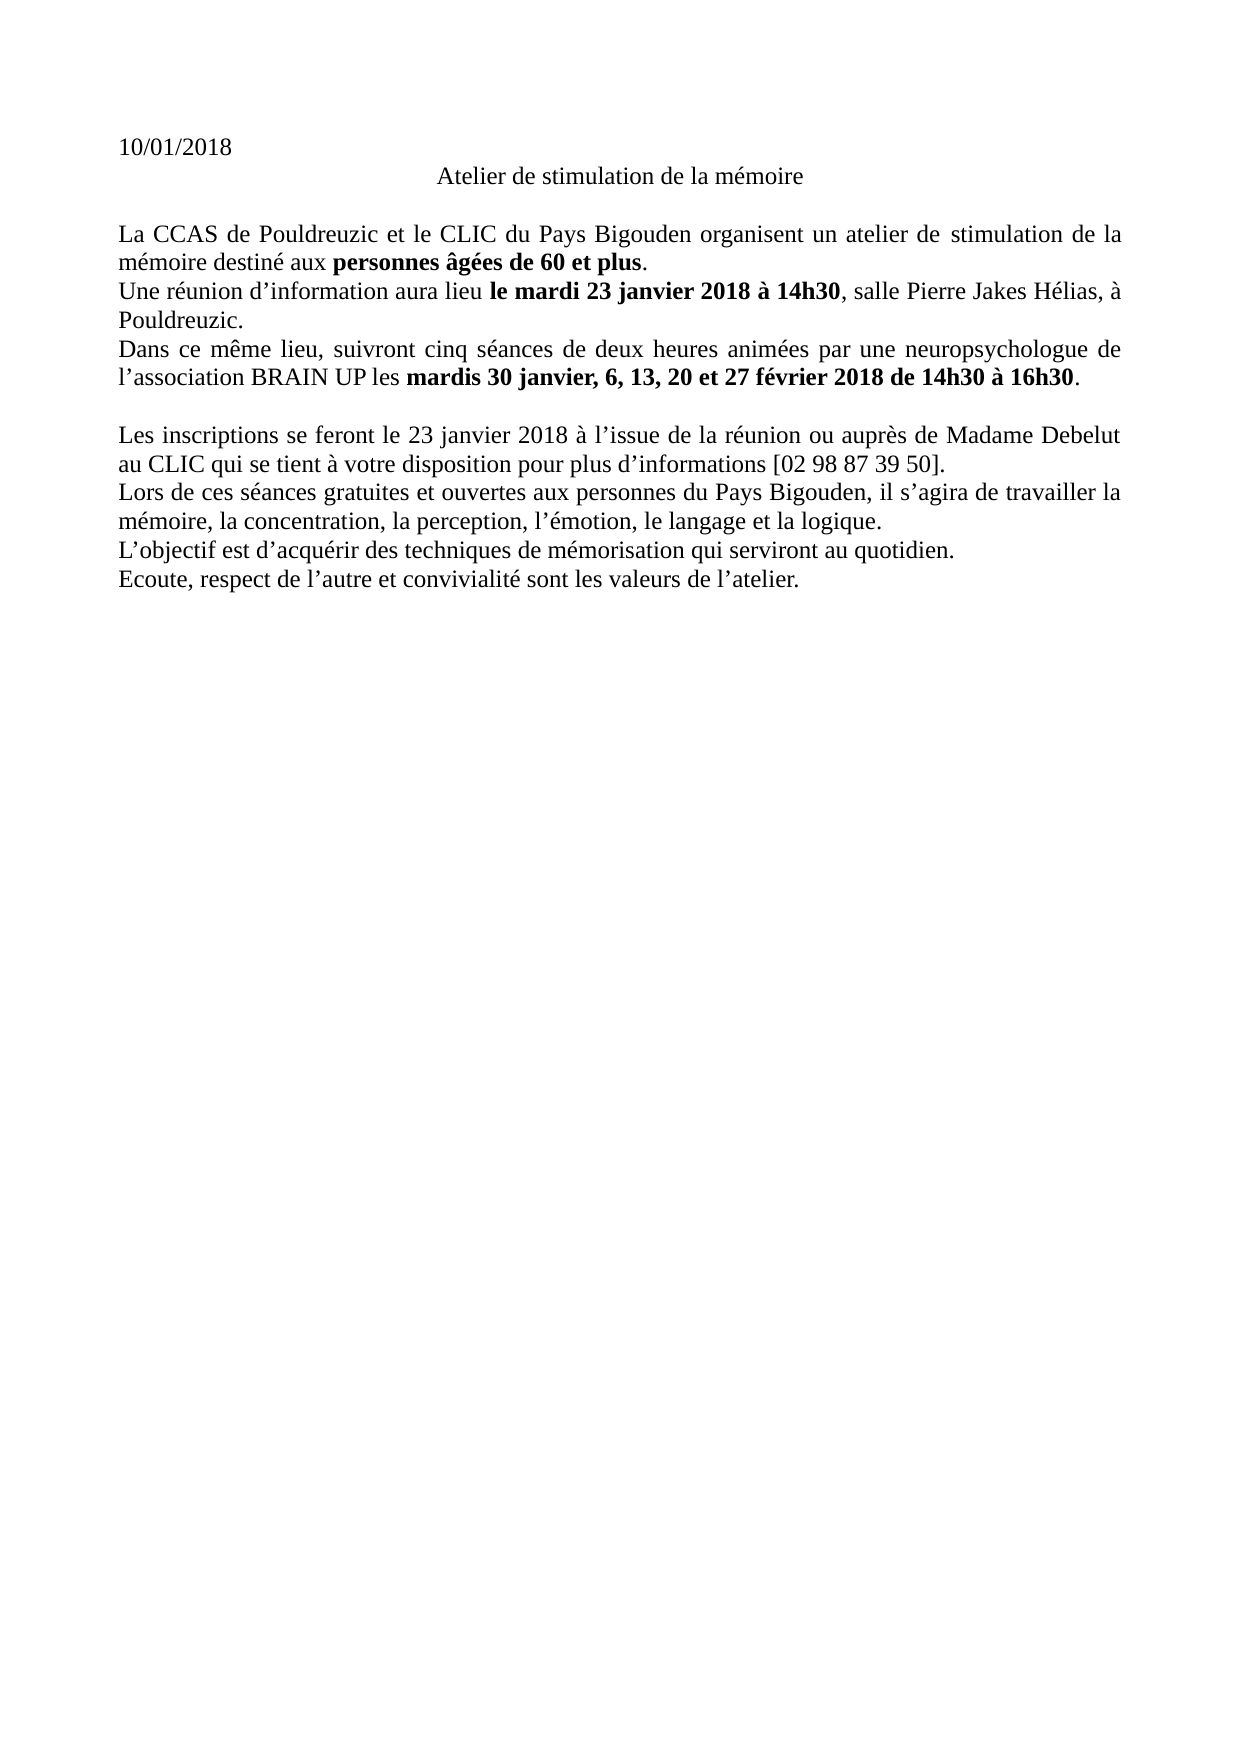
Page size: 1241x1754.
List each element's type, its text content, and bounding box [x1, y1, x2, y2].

text L’objectif est d’acquérir des techniques de mémorisation qui serviront au quotidien. [118, 535, 1122, 564]
text Dans ce même lieu, suivront cinq séances de deux heures animées par une neuropsychologue de l’association BRAIN UP les mardis 30 janvier, 6, 13, 20 et 27 février 2018 de 14h30 à 16h30. [118, 334, 1122, 391]
text 10/01/2018 [118, 132, 1122, 161]
text Ecoute, respect de l’autre et convivialité sont les valeurs de l’atelier. [118, 564, 1122, 592]
text Une réunion d’information aura lieu le mardi 23 janvier 2018 à 14h30, salle Pierre Jakes Hélias, à Pouldreuzic. [118, 276, 1122, 334]
text Lors de ces séances gratuites et ouvertes aux personnes du Pays Bigouden, il s’agira de travailler la mémoire, la concentration, la perception, l’émotion, le langage et la logique. [118, 477, 1122, 535]
text Les inscriptions se feront le 23 janvier 2018 à l’issue de la réunion ou auprès de Madame Debelut au CLIC qui se tient à votre disposition pour plus d’informations [02 98 87 39 50]. [118, 420, 1122, 477]
text Atelier de stimulation de la mémoire [118, 161, 1122, 190]
text La CCAS de Pouldreuzic et le CLIC du Pays Bigouden organisent un atelier de stimulation de la mémoire destiné aux personnes âgées de 60 et plus. [118, 219, 1122, 276]
